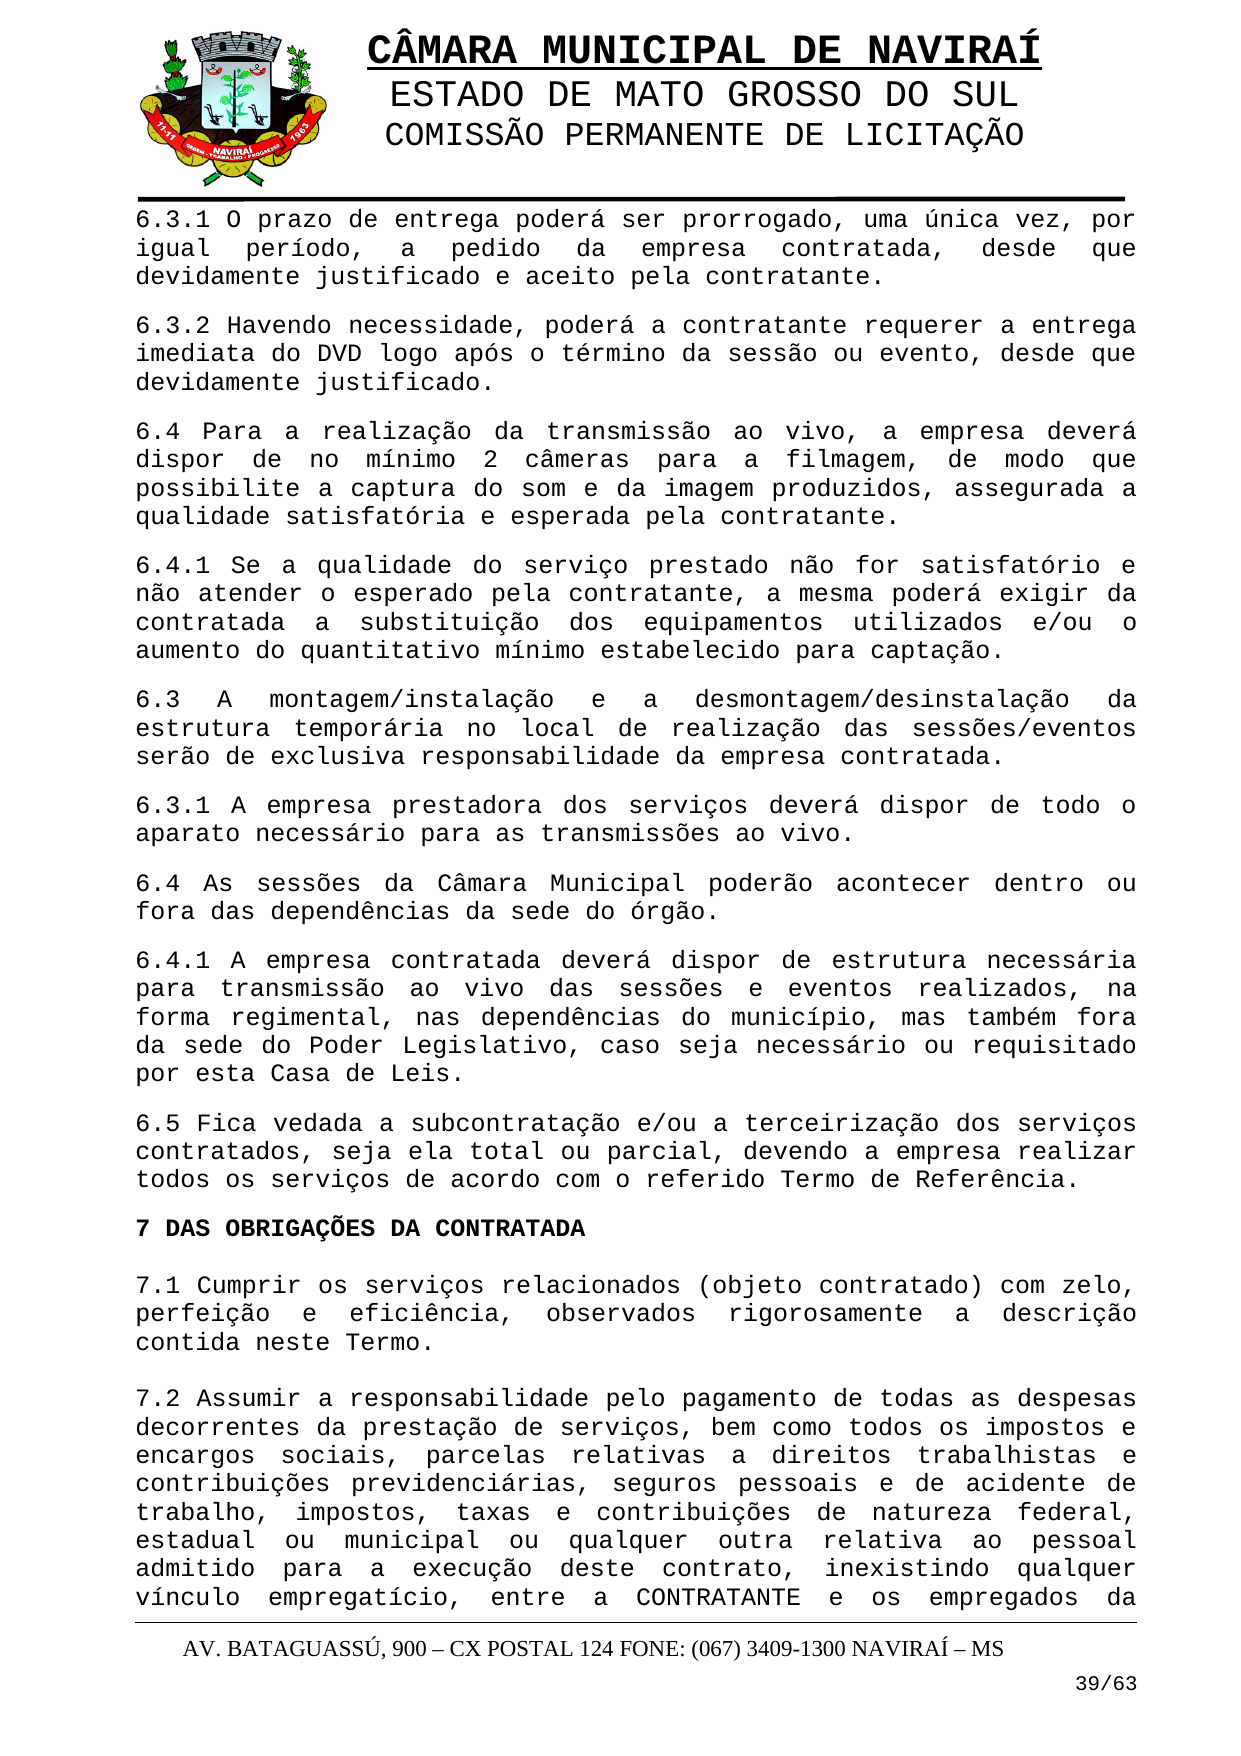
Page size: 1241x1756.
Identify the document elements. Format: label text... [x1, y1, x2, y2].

text 6.5 Fica vedada a subcontratação e/ou a terceirização dos serviços contratados, seja ela total ou parcial, devendo a empresa realizar todos os serviços de acordo com o referido Termo de Referência. [135, 1110, 1137, 1195]
text 6.3.1 O prazo de entrega poderá ser prorrogado, uma única vez, por igual período, a pedido da empresa contratada, desde que devidamente justificado e aceito pela contratante. [135, 207, 1137, 292]
text 6.4 As sessões da Câmara Municipal poderão acontecer dentro ou fora das dependências da sede do órgão. [135, 870, 1137, 927]
text 6.4 Para a realização da transmissão ao vivo, a empresa deverá dispor de no mínimo 2 câmeras para a filmagem, de modo que possibilite a captura do som e da imagem produzidos, assegurada a qualidade satisfatória e esperada pela contratante. [135, 418, 1137, 532]
text 6.4.1 Se a qualidade do serviço prestado não for satisfatório e não atender o esperado pela contratante, a mesma poderá exigir da contratada a substituição dos equipamentos utilizados e/ou o aumento do quantitativo mínimo estabelecido para captação. [135, 553, 1137, 666]
text 6.4.1 A empresa contratada deverá dispor de estrutura necessária para transmissão ao vivo das sessões e eventos realizados, na forma regimental, nas dependências do município, mas também fora da sede do Poder Legislativo, caso seja necessário ou requisitado por esta Casa de Leis. [135, 948, 1137, 1089]
text 6.3 A montagem/instalação e a desmontagem/desinstalação da estrutura temporária no local de realização das sessões/eventos serão de exclusiva responsabilidade da empresa contratada. [135, 687, 1137, 772]
text 6.3.2 Havendo necessidade, poderá a contratante requerer a entrega imediata do DVD logo após o término da sessão ou evento, desde que devidamente justificado. [135, 313, 1137, 398]
text 7 DAS OBRIGAÇÕES DA CONTRATADA [135, 1216, 1137, 1244]
text 7.1 Cumprir os serviços relacionados (objeto contratado) com zelo, perfeição e eficiência, observados rigorosamente a descrição contida neste Termo. [135, 1273, 1137, 1358]
text 7.2 Assumir a responsabilidade pelo pagamento de todas as despesas decorrentes da prestação de serviços, bem como todos os impostos e encargos sociais, parcelas relativas a direitos trabalhistas e contribuições previdenciárias, seguros pessoais e de acidente de trabalho, impostos, taxas e contribuições de natureza federal, estadual ou municipal ou qualquer outra relativa ao pessoal admitido para a execução deste contrato, inexistindo qualquer vínculo empregatício, entre a CONTRATANTE e os empregados da [135, 1386, 1137, 1613]
text 6.3.1 A empresa prestadora dos serviços deverá dispor de todo o aparato necessário para as transmissões ao vivo. [135, 793, 1137, 849]
